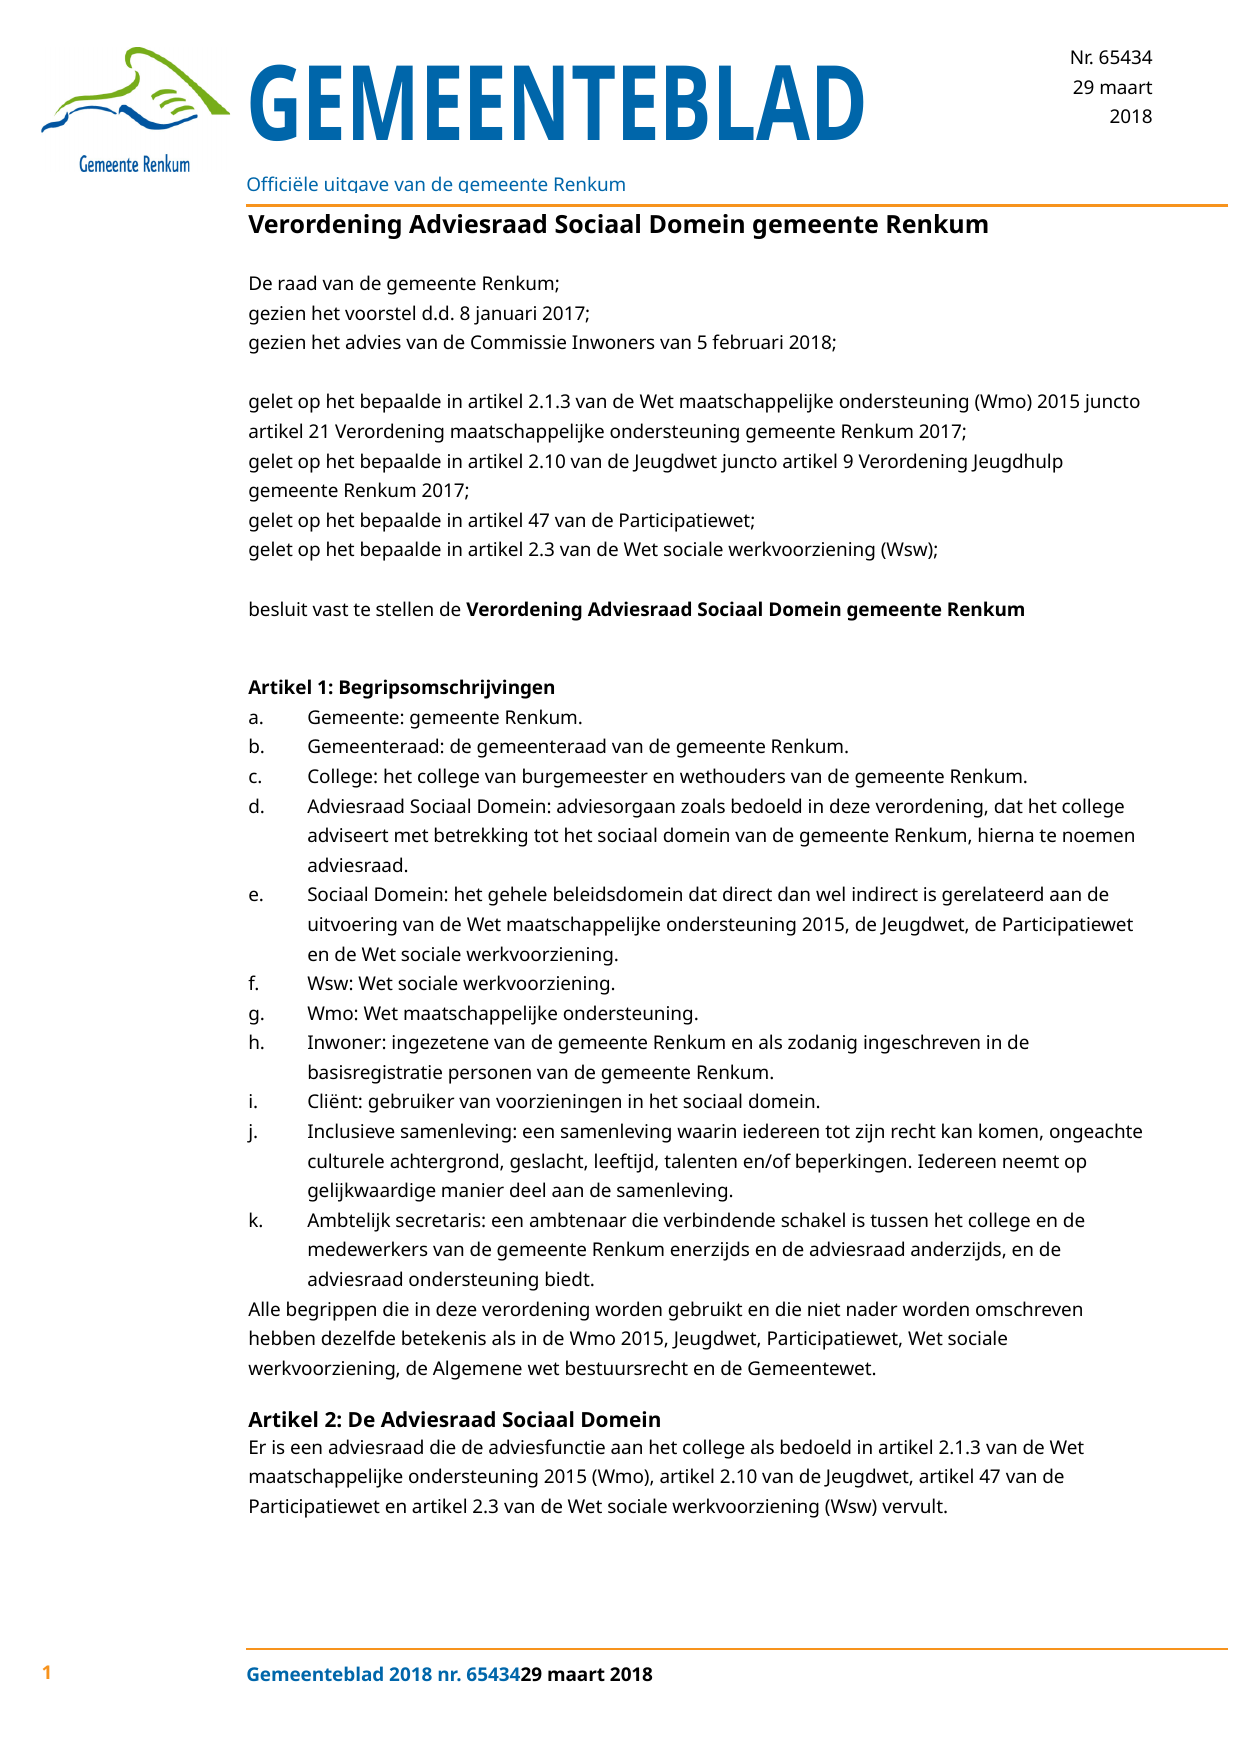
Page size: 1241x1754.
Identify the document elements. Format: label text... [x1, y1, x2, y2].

list Inclusieve samenleving: een samenleving waarin iedereen tot zijn recht kan komen, ongeachte culturele achtergrond, geslacht, leeftijd, talenten en/of beperkingen. Iedereen neemt op gelijkwaardige manier deel aan de samenleving. [248, 1118, 1152, 1203]
text gelet op het bepaalde in artikel 2.10 van de Jeugdwet juncto artikel 9 Verordening Jeugdhulp gemeente Renkum 2017; [248, 448, 1152, 503]
list Cliënt: gebruiker van voorzieningen in het sociaal domein. [248, 1089, 1152, 1114]
text gelet op het bepaalde in artikel 2.1.3 van de Wet maatschappelijke ondersteuning (Wmo) 2015 juncto artikel 21 Verordening maatschappelijke ondersteuning gemeente Renkum 2017; [248, 389, 1152, 444]
list College: het college van burgemeester en wethouders van de gemeente Renkum. [248, 763, 1152, 789]
list Adviesraad Sociaal Domein: adviesorgaan zoals bedoeld in deze verordening, dat het college adviseert met betrekking tot het sociaal domein van de gemeente Renkum, hierna te noemen adviesraad. [248, 793, 1152, 878]
text Alle begrippen die in deze verordening worden gebruikt en die niet nader worden omschreven hebben dezelfde betekenis als in de Wmo 2015, Jeugdwet, Participatiewet, Wet sociale werkvoorziening, de Algemene wet bestuursrecht en de Gemeentewet. [248, 1296, 1152, 1381]
list Sociaal Domein: het gehele beleidsdomein dat direct dan wel indirect is gerelateerd aan de uitvoering van de Wet maatschappelijke ondersteuning 2015, de Jeugdwet, de Participatiewet en de Wet sociale werkvoorziening. [248, 882, 1152, 967]
text Artikel 2: De Adviesraad Sociaal Domein [248, 1405, 1152, 1434]
picture [41, 47, 231, 172]
list Wmo: Wet maatschappelijke ondersteuning. [248, 1000, 1152, 1026]
list Wsw: Wet sociale werkvoorziening. [248, 970, 1152, 996]
list Gemeenteraad: de gemeenteraad van de gemeente Renkum. [248, 734, 1152, 759]
text Artikel 1: Begripsomschrijvingen [248, 674, 1152, 700]
text Verordening Adviesraad Sociaal Domein gemeente Renkum [248, 207, 1152, 241]
text gezien het advies van de Commissie Inwoners van 5 februari 2018; [248, 329, 1152, 355]
list Inwoner: ingezetene van de gemeente Renkum en als zodanig ingeschreven in de basisregistratie personen van de gemeente Renkum. [248, 1029, 1152, 1085]
list Gemeente: gemeente Renkum. [248, 704, 1152, 730]
text besluit vast te stellen de Verordening Adviesraad Sociaal Domein gemeente Renkum [248, 596, 1152, 621]
text Er is een adviesraad die de adviesfunctie aan het college als bedoeld in artikel 2.1.3 van de Wet maatschappelijke ondersteuning 2015 (Wmo), artikel 2.10 van de Jeugdwet, artikel 47 van de Participatiewet en artikel 2.3 van de Wet sociale werkvoorziening (Wsw) vervult. [248, 1434, 1152, 1519]
text gezien het voorstel d.d. 8 januari 2017; [248, 300, 1152, 326]
text gelet op het bepaalde in artikel 47 van de Participatiewet; [248, 507, 1152, 533]
list Ambtelijk secretaris: een ambtenaar die verbindende schakel is tussen het college en de medewerkers van de gemeente Renkum enerzijds en de adviesraad anderzijds, en de adviesraad ondersteuning biedt. [248, 1207, 1152, 1292]
text De raad van de gemeente Renkum; [248, 270, 1152, 296]
text gelet op het bepaalde in artikel 2.3 van de Wet sociale werkvoorziening (Wsw); [248, 537, 1152, 562]
